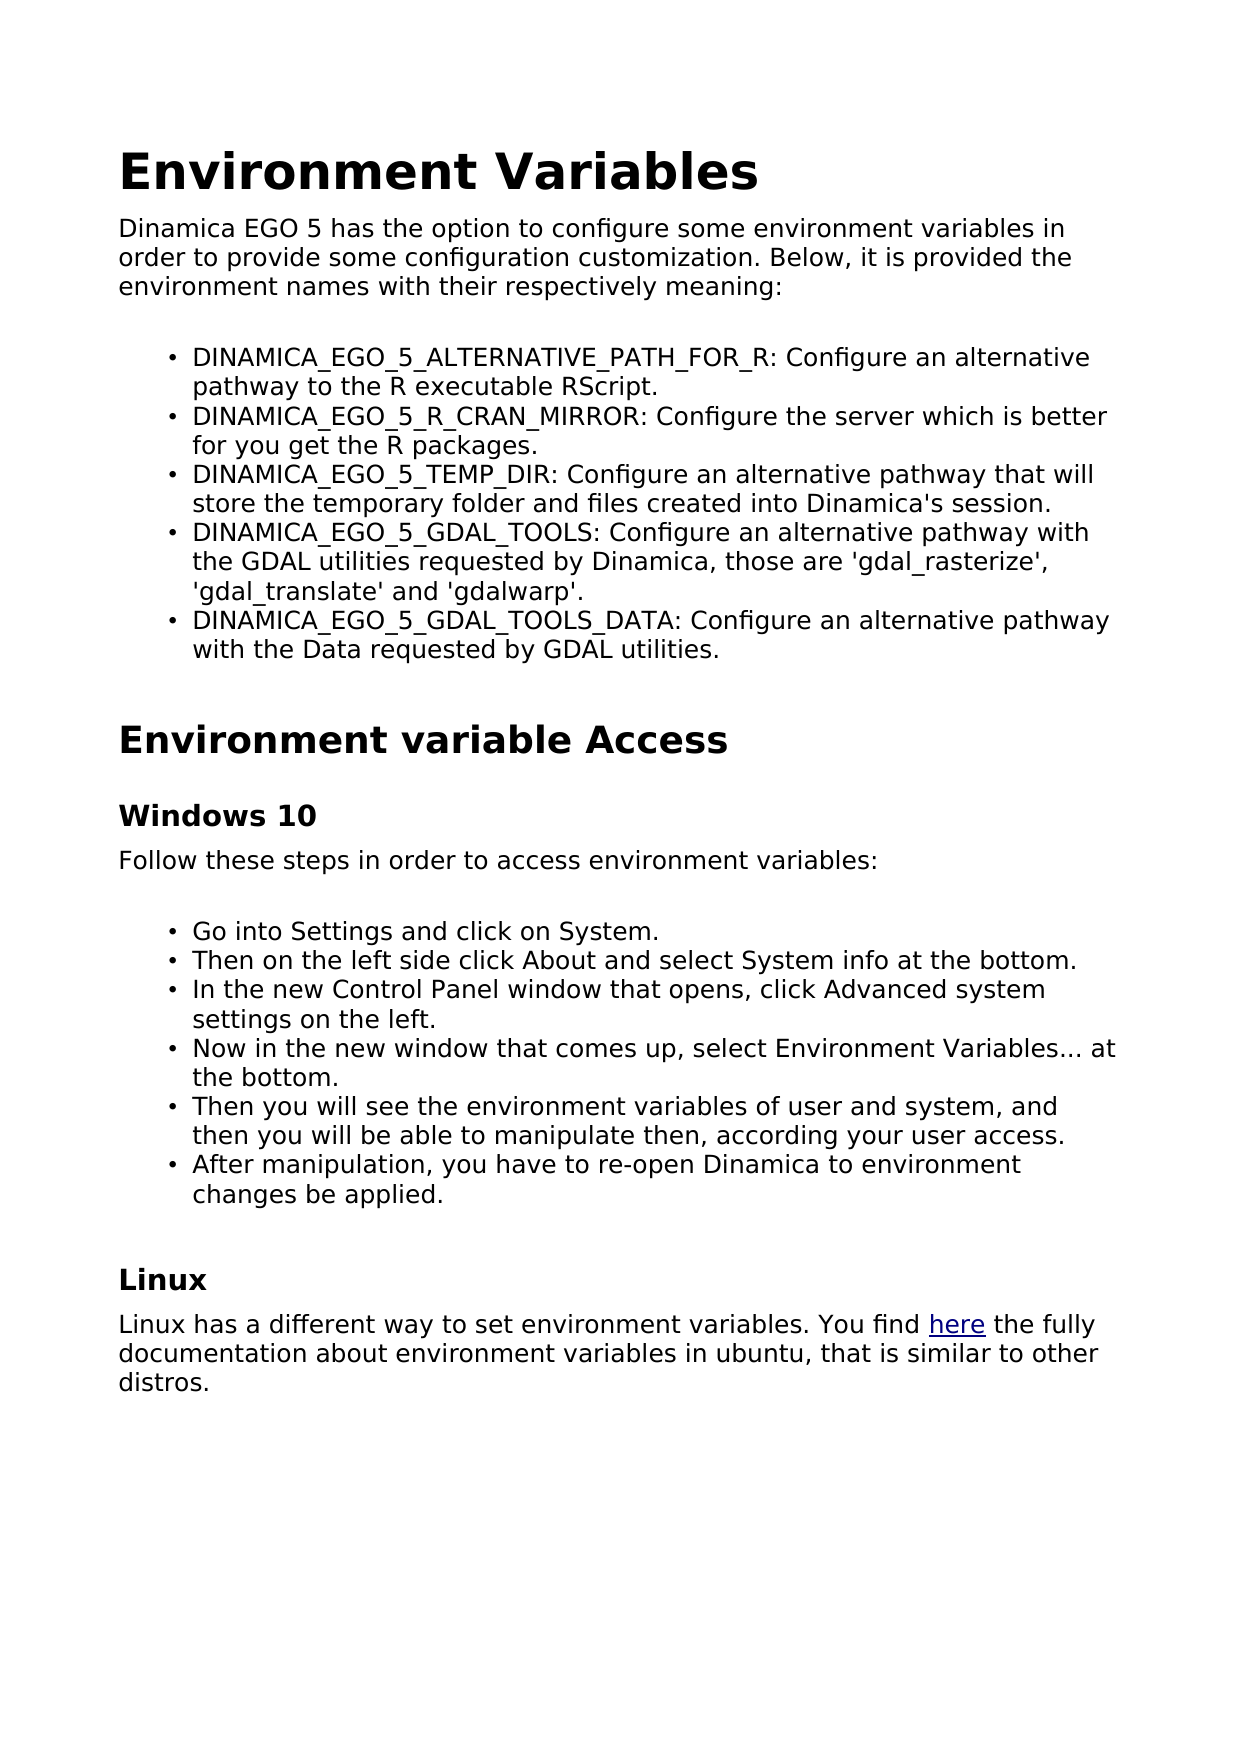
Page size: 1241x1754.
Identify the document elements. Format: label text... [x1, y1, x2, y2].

subtitle Windows 10 [118, 800, 1122, 834]
subtitle Environment variable Access [118, 719, 1122, 762]
list DINAMICA_EGO_5_ALTERNATIVE_PATH_FOR_R: Configure an alternative pathway to the R executable RScript. [177, 343, 1122, 402]
text Follow these steps in order to access environment variables: [118, 846, 1122, 875]
list DINAMICA_EGO_5_R_CRAN_MIRROR: Configure the server which is better for you get the R packages. [177, 402, 1122, 460]
text Linux has a different way to set environment variables. You find here the fully documentation about environment variables in ubuntu, that is similar to other distros. [118, 1310, 1122, 1456]
list Go into Settings and click on System. [177, 917, 1122, 947]
text Dinamica EGO 5 has the option to configure some environment variables in order to provide some configuration customization. Below, it is provided the environment names with their respectively meaning: [118, 214, 1122, 301]
list After manipulation, you have to re-open Dinamica to environment changes be applied. [177, 1151, 1122, 1209]
list Now in the new window that comes up, select Environment Variables... at the bottom. [177, 1034, 1122, 1092]
subtitle Linux [118, 1263, 1122, 1297]
list DINAMICA_EGO_5_TEMP_DIR: Configure an alternative pathway that will store the temporary folder and files created into Dinamica's session. [177, 460, 1122, 518]
list DINAMICA_EGO_5_GDAL_TOOLS: Configure an alternative pathway with the GDAL utilities requested by Dinamica, those are 'gdal_rasterize', 'gdal_translate' and 'gdalwarp'. [177, 518, 1122, 606]
list Then you will see the environment variables of user and system, and then you will be able to manipulate then, according your user access. [177, 1092, 1122, 1151]
list In the new Control Panel window that opens, click Advanced system settings on the left. [177, 976, 1122, 1034]
subtitle Environment Variables [118, 143, 1122, 201]
list DINAMICA_EGO_5_GDAL_TOOLS_DATA: Configure an alternative pathway with the Data requested by GDAL utilities. [177, 606, 1122, 664]
list Then on the left side click About and select System info at the bottom. [177, 947, 1122, 976]
